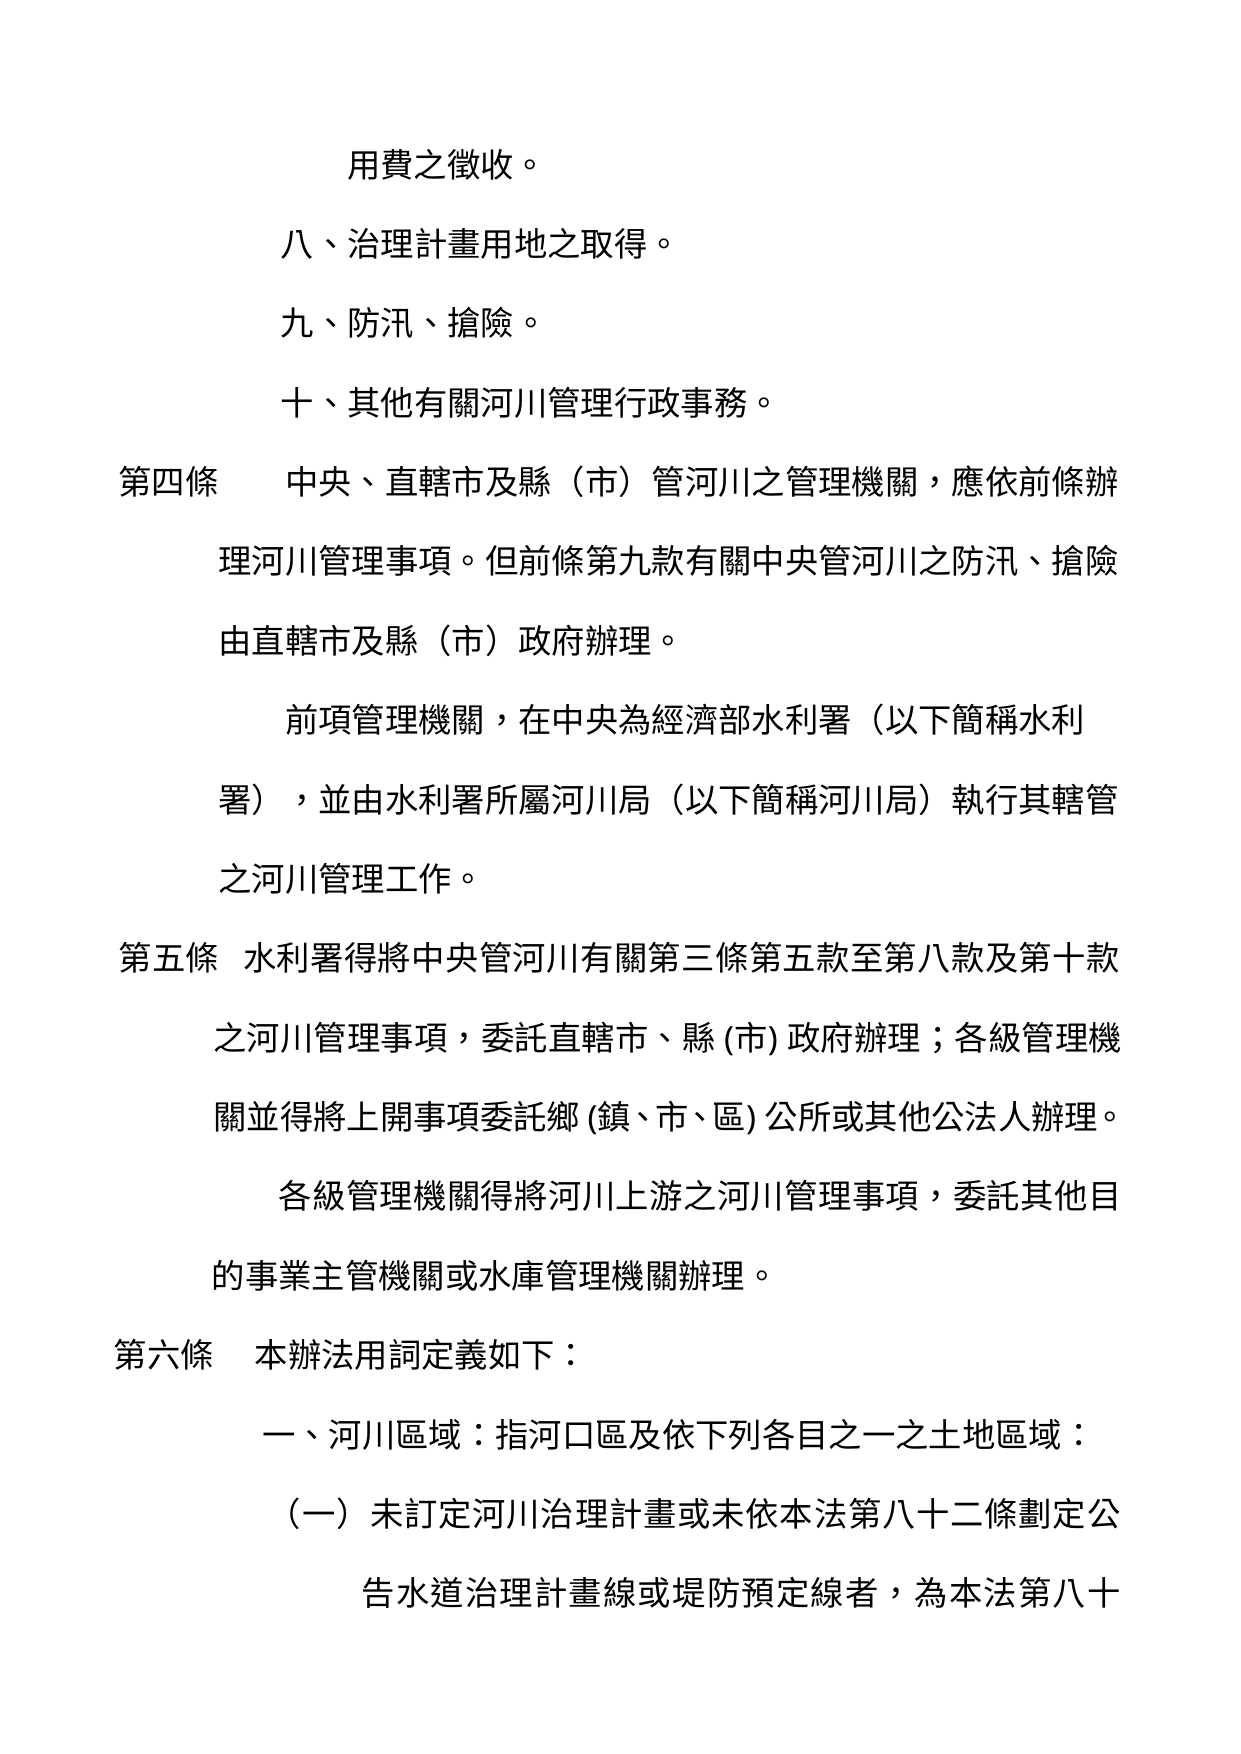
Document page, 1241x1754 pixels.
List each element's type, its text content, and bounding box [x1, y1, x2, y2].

text 第五條 水利署得將中央管河川有關第三條第五款至第八款及第十款之河川管理事項，委託直轄市、縣 (市) 政府辦理；各級管理機關並得將上開事項委託鄉 (鎮、市、區) 公所或其他公法人辦理。 [118, 917, 1122, 1155]
text （一）未訂定河川治理計畫或未依本法第八十二條劃定公告水道治理計畫線或堤防預定線者，為本法第八十三條規定尋常洪水位行水區域並經劃定公告之土地。但依河川治理計畫所訂堤防預定線（即水道治理計畫用地範圍線）或水道治理計畫線較寬者，以其較寬線劃定並經公告者。 [268, 1472, 1122, 1631]
text 用費之徵收。 [280, 123, 1122, 202]
text 第四條 中央、直轄市及縣（市）管河川之管理機關，應依前條辦理河川管理事項。但前條第九款有關中央管河川之防汛、搶險由直轄市及縣（市）政府辦理。 前項管理機關，在中央為經濟部水利署（以下簡稱水利署），並由水利署所屬河川局（以下簡稱河川局）執行其轄管之河川管理工作。 [118, 440, 1122, 917]
text 八、治理計畫用地之取得。 [181, 202, 1122, 282]
text 各級管理機關得將河川上游之河川管理事項，委託其他目的事業主管機關或水庫管理機關辦理。 [212, 1155, 1122, 1313]
text 一、河川區域：指河口區及依下列各目之一之土地區域： [195, 1393, 1122, 1472]
text 十、其他有關河川管理行政事務。 [181, 361, 1122, 440]
text 第六條 本辦法用詞定義如下： [114, 1313, 1122, 1393]
text 九、防汛、搶險。 [181, 282, 1122, 361]
